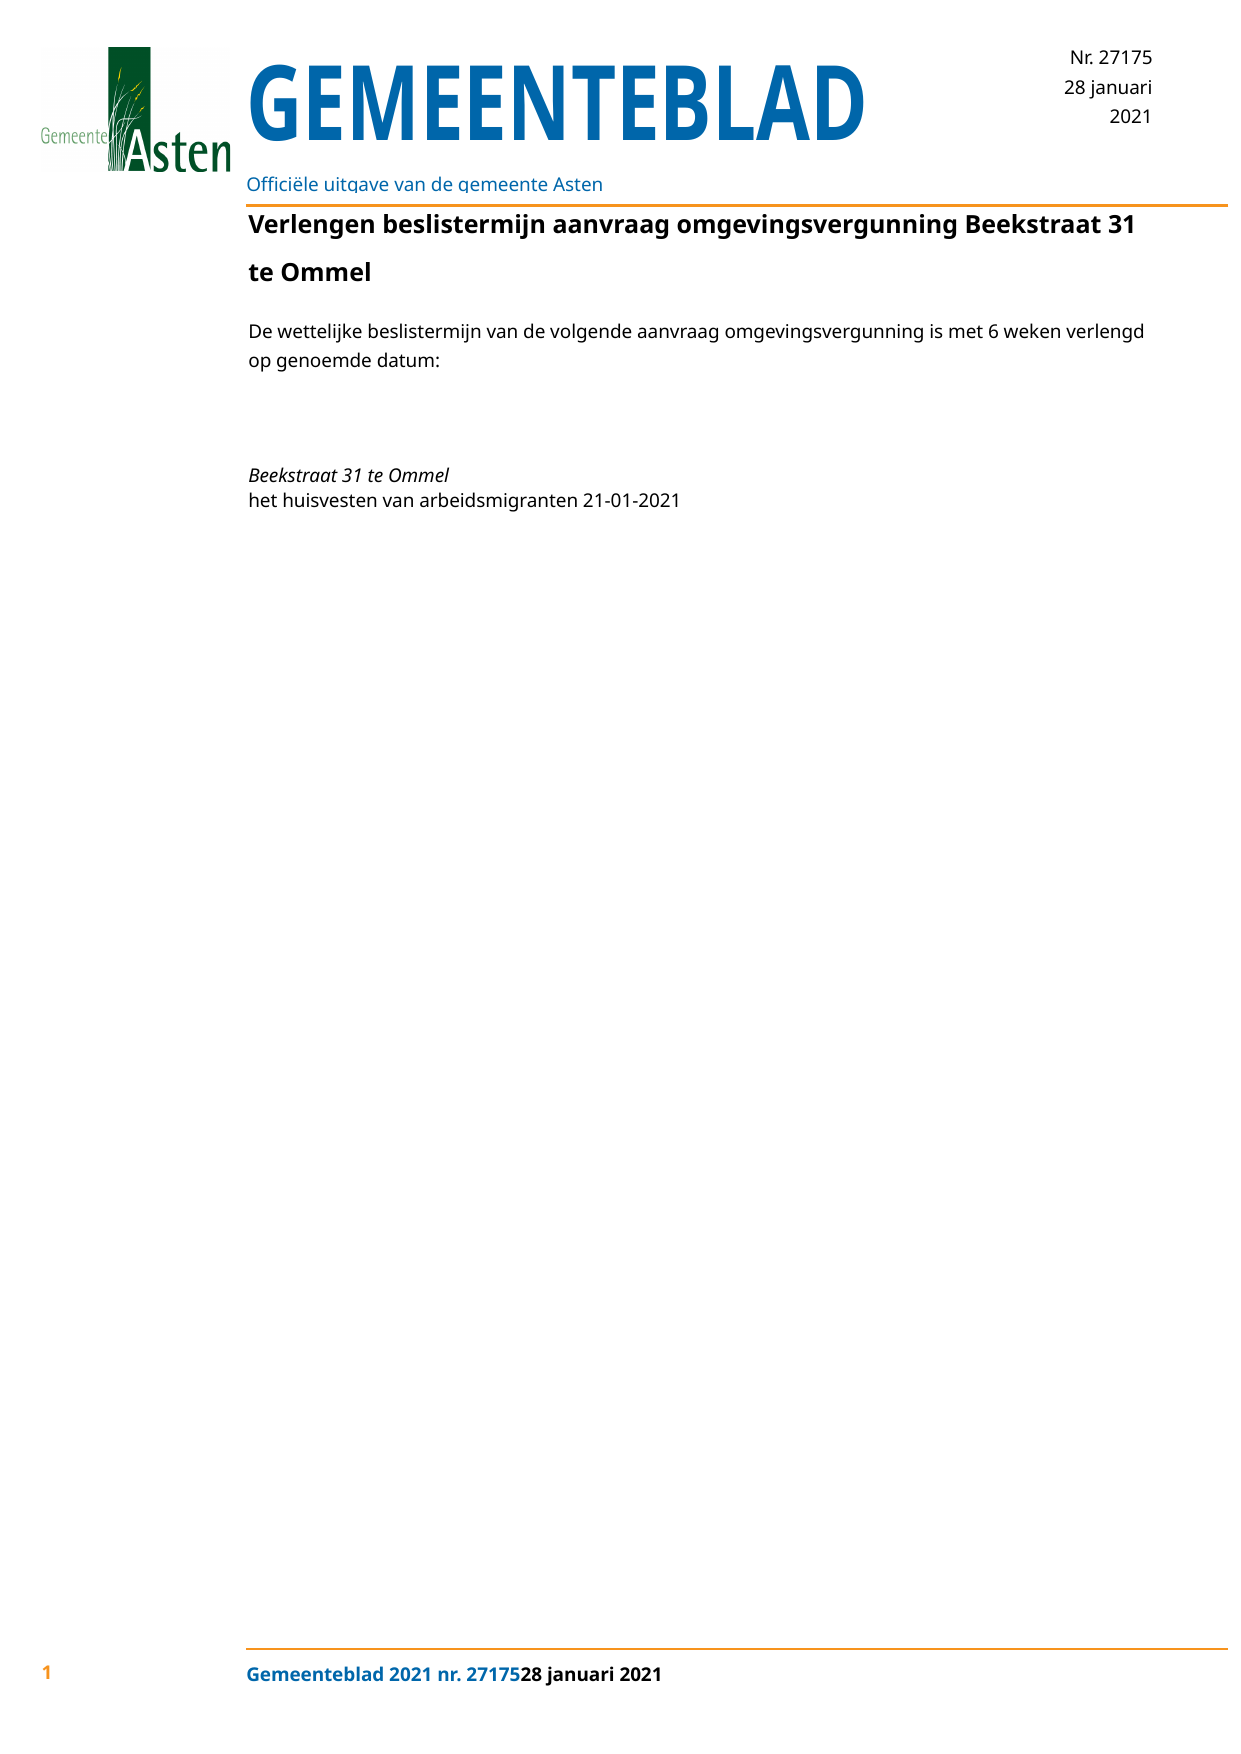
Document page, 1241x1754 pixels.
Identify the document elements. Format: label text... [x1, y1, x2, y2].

text het huisvesten van arbeidsmigranten 21-01-2021 [248, 488, 1152, 513]
text Beekstraat 31 te Ommel [248, 462, 1152, 488]
text Verlengen beslistermijn aanvraag omgevingsvergunning Beekstraat 31 te Ommel [248, 207, 1152, 288]
text De wettelijke beslistermijn van de volgende aanvraag omgevingsvergunning is met 6 weken verlengd op genoemde datum: [248, 318, 1152, 373]
picture [41, 47, 231, 172]
